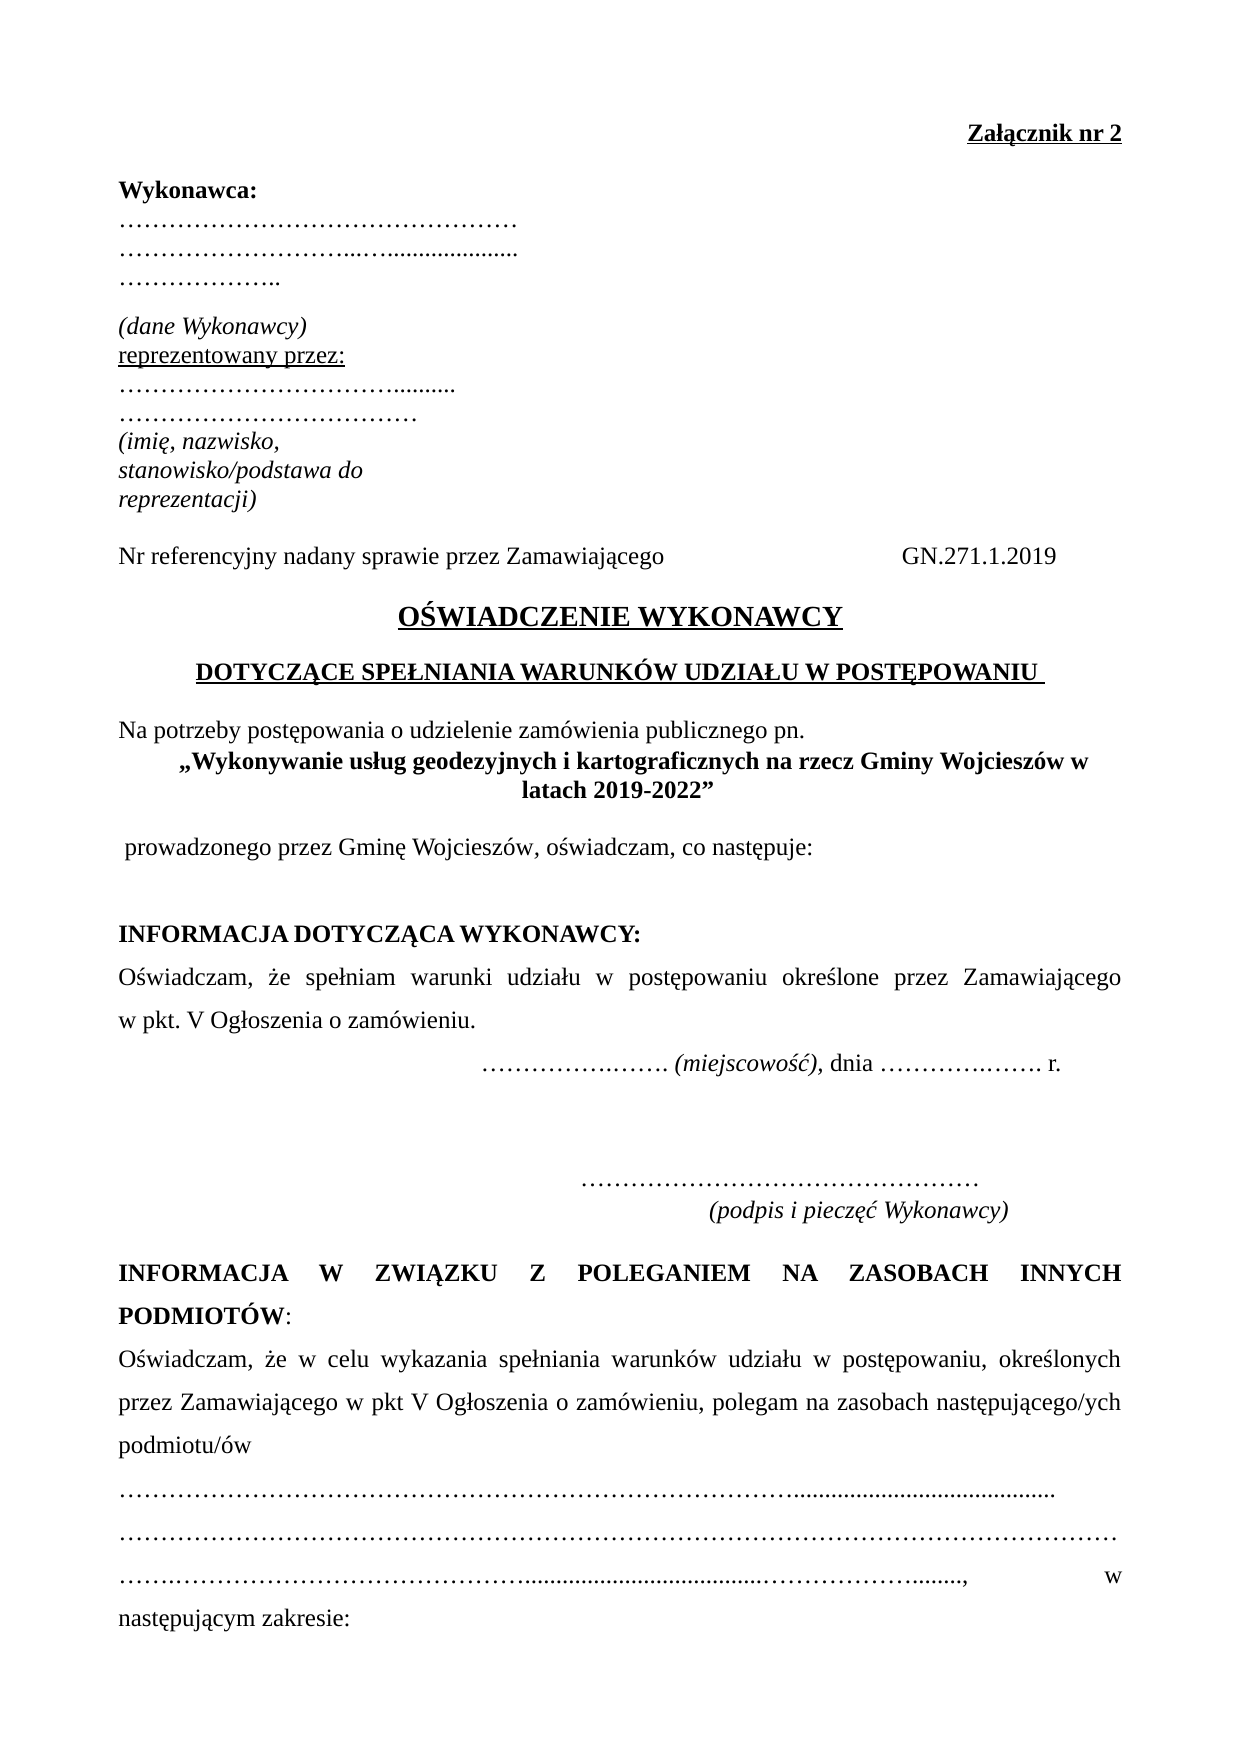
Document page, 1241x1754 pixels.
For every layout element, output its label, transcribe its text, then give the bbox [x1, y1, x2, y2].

text INFORMACJA DOTYCZĄCA WYKONAWCY: [118, 919, 1122, 947]
text OŚWIADCZENIE WYKONAWCY [118, 599, 1122, 632]
text …………….……. (miejscowość), dnia ………….……. r. [118, 1048, 1122, 1077]
text Na potrzeby postępowania o udzielenie zamówienia publicznego pn. [118, 715, 1122, 744]
text Oświadczam, że w celu wykazania spełniania warunków udziału w postępowaniu, określonych przez Zamawiającego w pkt V Ogłoszenia o zamówieniu, polegam na zasobach następującego/ych podmiotu/ów [118, 1344, 1122, 1459]
text (podpis i pieczęć Wykonawcy) [118, 1195, 1122, 1223]
text reprezentowany przez: [118, 340, 1122, 369]
text „Wykonywanie usług geodezyjnych i kartograficznych na rzecz Gminy Wojcieszów w latach 2019-2022” [118, 744, 1117, 804]
text …………………………………………………………………...….....................……………….. [118, 204, 526, 291]
text ………………………………………… [118, 1134, 1122, 1192]
text (dane Wykonawcy) [118, 311, 502, 340]
text INFORMACJA W ZWIĄZKU Z POLEGANIEM NA ZASOBACH INNYCH PODMIOTÓW: [118, 1258, 1122, 1330]
text DOTYCZĄCE SPEŁNIANIA WARUNKÓW UDZIAŁU W POSTĘPOWANIU [118, 657, 1122, 686]
text Nr referencyjny nadany sprawie przez Zamawiającego GN.271.1.2019 [118, 541, 1122, 570]
text ……………………………………………………………………….......................................... [118, 1474, 1122, 1502]
text Oświadczam, że spełniam warunki udziału w postępowaniu określone przez Zamawiającego w pkt. V Ogłoszenia o zamówieniu. [118, 962, 1122, 1034]
text ……………………………..........……………………………… [118, 369, 502, 426]
text (imię, nazwisko, stanowisko/podstawa do reprezentacji) [118, 426, 502, 513]
text Wykonawca: [118, 176, 1122, 204]
text Załącznik nr 2 [118, 118, 1122, 147]
text ……………………………………………………………………………………………………………….……………………………………......................................………………........, w następującym zakresie: [118, 1517, 1122, 1632]
text prowadzonego przez Gminę Wojcieszów, oświadczam, co następuje: [118, 832, 1122, 861]
